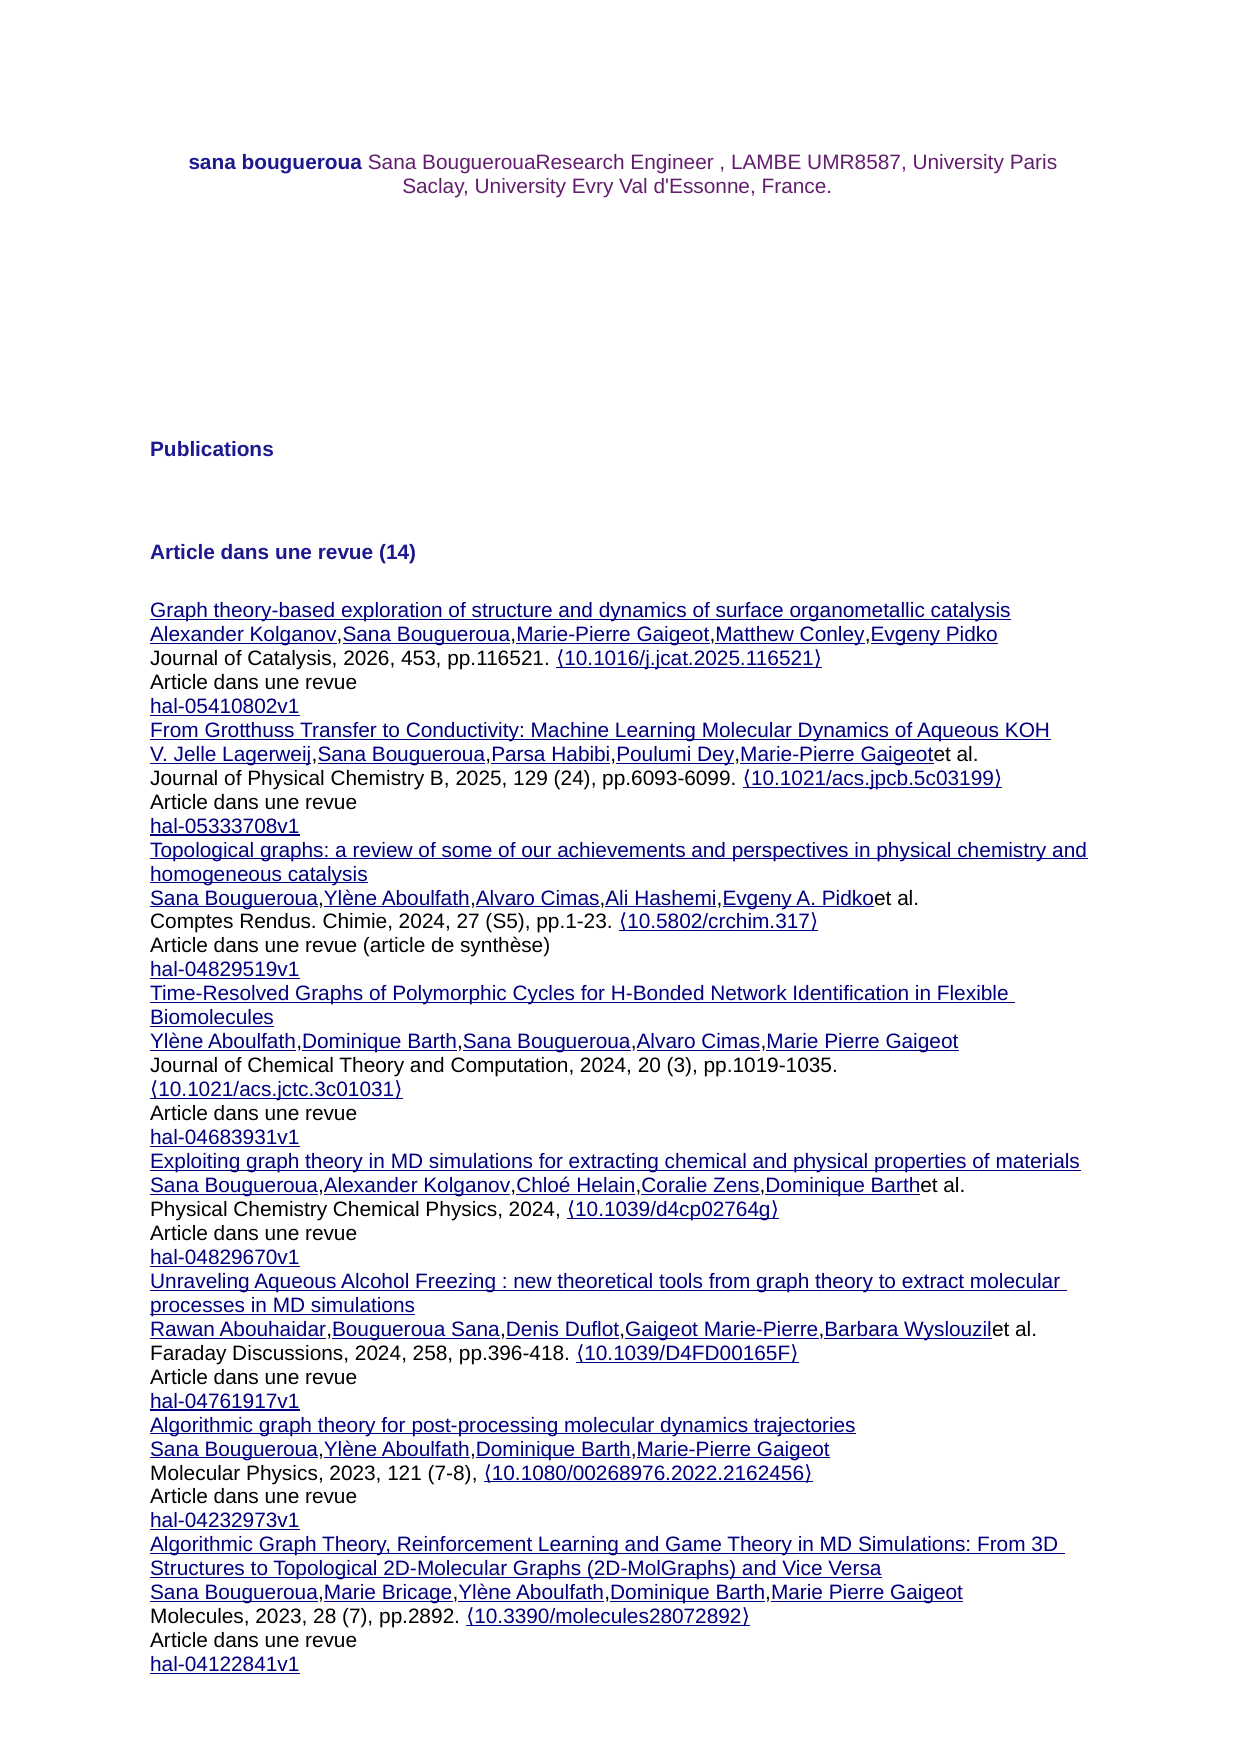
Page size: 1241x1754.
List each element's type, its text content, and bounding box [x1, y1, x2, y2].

table_cell From Grotthuss Transfer to Conductivity: Machine Learning Molecular Dynamics of Aqueous KOH V. Jelle Lagerweij,Sana Bougueroua,Parsa Habibi,Poulumi Dey,Marie-Pierre Gaigeotet al. Journal of Physical Chemistry B, 2025, 129 (24), pp.6093-6099. ⟨10.1021/acs.jpcb.5c03199⟩ Article dans une revue hal-05333708v1 [150, 718, 1090, 837]
table_cell Exploiting graph theory in MD simulations for extracting chemical and physical properties of materials Sana Bougueroua,Alexander Kolganov,Chloé Helain,Coralie Zens,Dominique Barthet al. Physical Chemistry Chemical Physics, 2024, ⟨10.1039/d4cp02764g⟩ Article dans une revue hal-04829670v1 [150, 1149, 1090, 1269]
table_cell Algorithmic Graph Theory, Reinforcement Learning and Game Theory in MD Simulations: From 3D Structures to Topological 2D-Molecular Graphs (2D-MolGraphs) and Vice Versa Sana Bougueroua,Marie Bricage,Ylène Aboulfath,Dominique Barth,Marie Pierre Gaigeot Molecules, 2023, 28 (7), pp.2892. ⟨10.3390/molecules28072892⟩ Article dans une revue hal-04122841v1 [150, 1532, 1090, 1676]
subtitle Publications [150, 436, 1090, 460]
subtitle Article dans une revue (14) [150, 539, 1090, 563]
table_cell Algorithmic graph theory for post-processing molecular dynamics trajectories Sana Bougueroua,Ylène Aboulfath,Dominique Barth,Marie-Pierre Gaigeot Molecular Physics, 2023, 121 (7-8), ⟨10.1080/00268976.2022.2162456⟩ Article dans une revue hal-04232973v1 [150, 1413, 1090, 1532]
table_cell Unraveling Aqueous Alcohol Freezing : new theoretical tools from graph theory to extract molecular processes in MD simulations Rawan Abouhaidar,Bougueroua Sana,Denis Duflot,Gaigeot Marie-Pierre,Barbara Wyslouzilet al. Faraday Discussions, 2024, 258, pp.396-418. ⟨10.1039/D4FD00165F⟩ Article dans une revue hal-04761917v1 [150, 1269, 1090, 1412]
table_cell Time-Resolved Graphs of Polymorphic Cycles for H-Bonded Network Identification in Flexible Biomolecules Ylène Aboulfath,Dominique Barth,Sana Bougueroua,Alvaro Cimas,Marie Pierre Gaigeot Journal of Chemical Theory and Computation, 2024, 20 (3), pp.1019-1035. ⟨10.1021/acs.jctc.3c01031⟩ Article dans une revue hal-04683931v1 [150, 981, 1090, 1149]
table_header Graph theory-based exploration of structure and dynamics of surface organometallic catalysis Alexander Kolganov,Sana Bougueroua,Marie-Pierre Gaigeot,Matthew Conley,Evgeny Pidko Journal of Catalysis, 2026, 453, pp.116521. ⟨10.1016/j.jcat.2025.116521⟩ Article dans une revue hal-05410802v1 [150, 598, 1090, 718]
subtitle sana bougueroua Sana BouguerouaResearch Engineer , LAMBE UMR8587, University Paris Saclay, University Evry Val d'Essonne, France. [150, 150, 1090, 198]
table_cell Topological graphs: a review of some of our achievements and perspectives in physical chemistry and homogeneous catalysis Sana Bougueroua,Ylène Aboulfath,Alvaro Cimas,Ali Hashemi,Evgeny A. Pidkoet al. Comptes Rendus. Chimie, 2024, 27 (S5), pp.1-23. ⟨10.5802/crchim.317⟩ Article dans une revue (article de synthèse) hal-04829519v1 [150, 838, 1090, 981]
